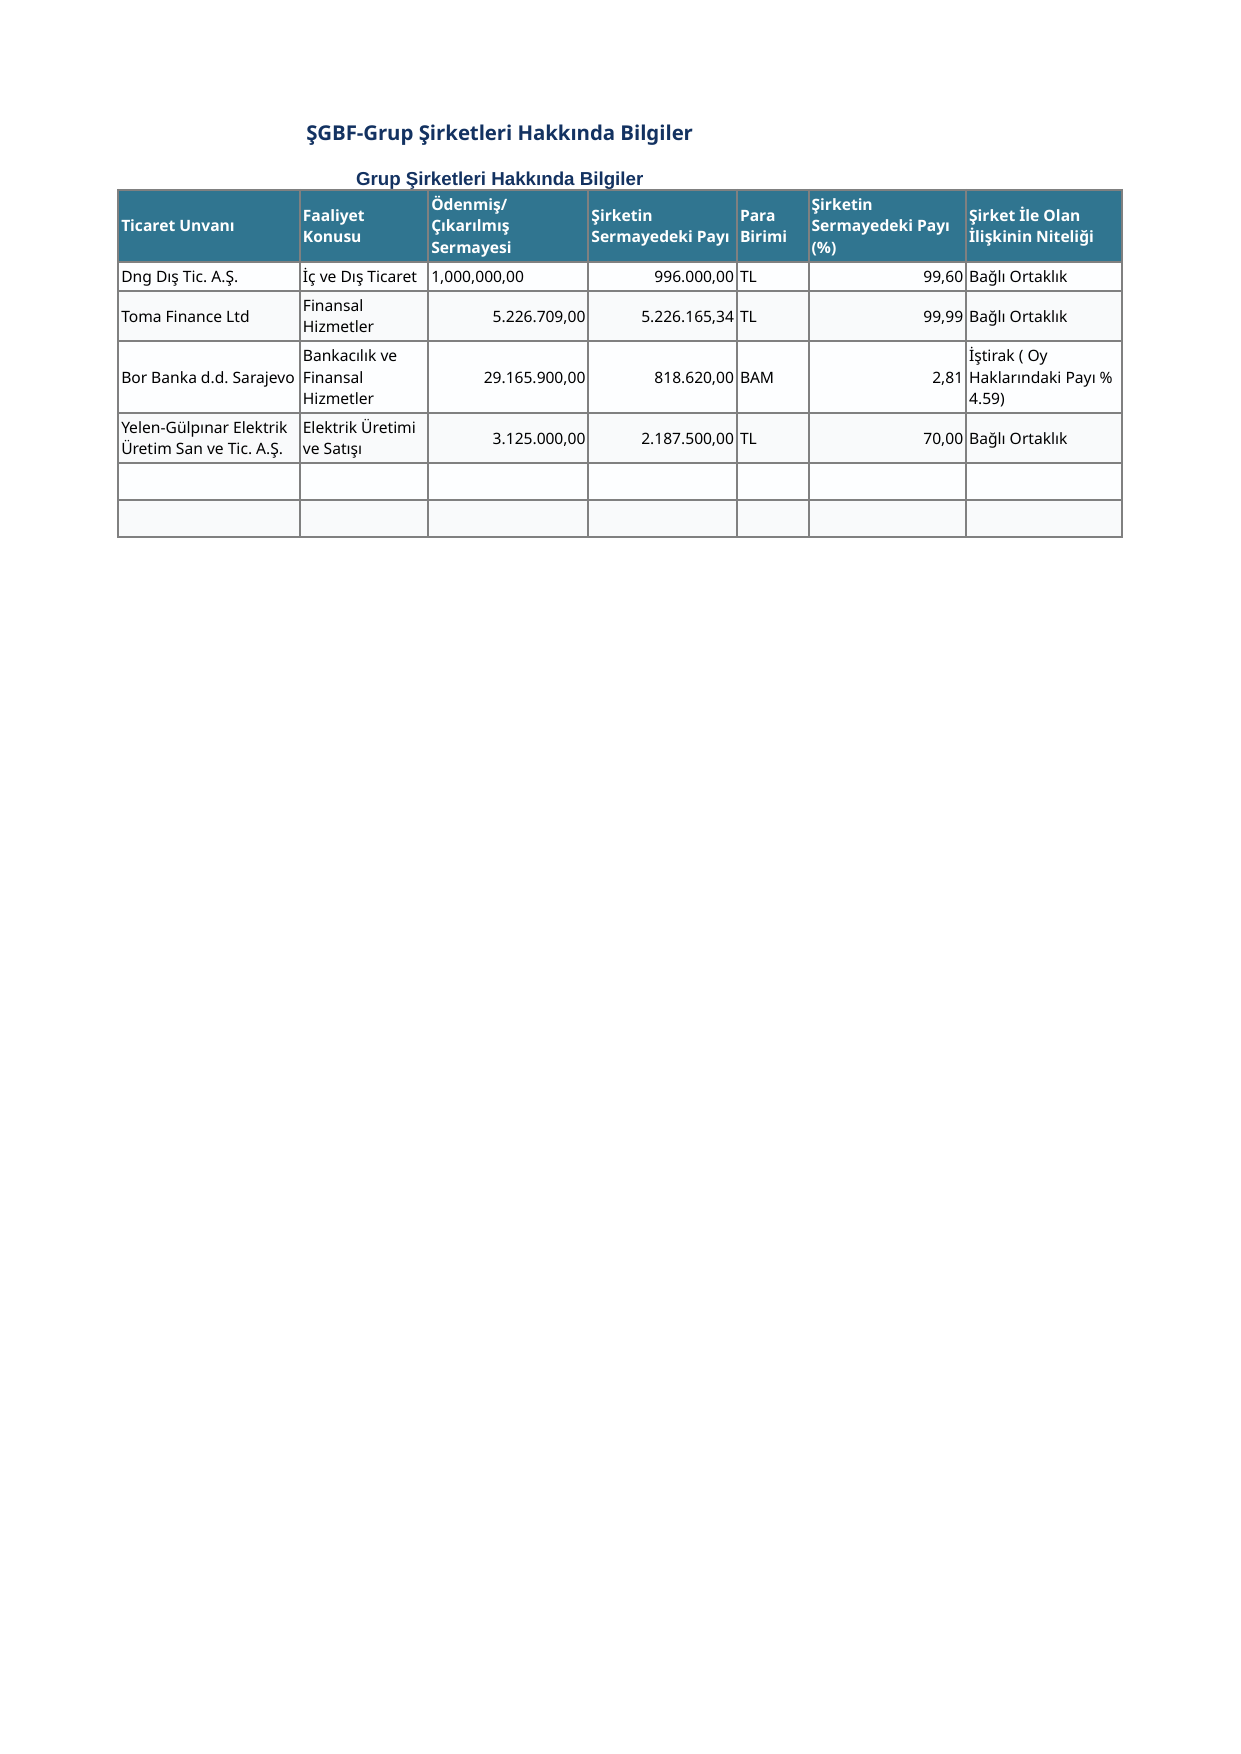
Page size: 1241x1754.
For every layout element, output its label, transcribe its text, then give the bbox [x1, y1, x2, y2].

table_cell 2.187.500,00 [589, 414, 736, 462]
table_cell [810, 501, 965, 536]
table_cell Elektrik Üretimi ve Satışı [301, 414, 427, 462]
table_cell Bağlı Ortaklık [967, 292, 1121, 340]
table_cell [301, 464, 427, 499]
table_cell 1,000,000,00 [429, 263, 587, 290]
table_header Ticaret Unvanı [119, 191, 299, 261]
table_cell 70,00 [810, 414, 965, 462]
table_cell TL [738, 263, 808, 290]
table_header Şirketin Sermayedeki Payı (%) [810, 191, 965, 261]
table_cell TL [738, 292, 808, 340]
table_cell [429, 501, 587, 536]
table_header Ödenmiş/Çıkarılmış Sermayesi [429, 191, 587, 261]
table_cell Bor Banka d.d. Sarajevo [119, 342, 299, 412]
table_cell 29.165.900,00 [429, 342, 587, 412]
table_header Şirket İle Olan İlişkinin Niteliği [967, 191, 1121, 261]
table_cell Toma Finance Ltd [119, 292, 299, 340]
table_cell [967, 501, 1121, 536]
table_cell 99,99 [810, 292, 965, 340]
table_cell Dng Dış Tic. A.Ş. [119, 263, 299, 290]
table_cell [119, 501, 299, 536]
table_cell İştirak ( Oy Haklarındaki Payı % 4.59) [967, 342, 1121, 412]
table_cell İç ve Dış Ticaret [301, 263, 427, 290]
table_cell 99,60 [810, 263, 965, 290]
table_cell [589, 501, 736, 536]
table_header Şirketin Sermayedeki Payı [589, 191, 736, 261]
table_cell 3.125.000,00 [429, 414, 587, 462]
table_cell Bankacılık ve Finansal Hizmetler [301, 342, 427, 412]
table_cell Finansal Hizmetler [301, 292, 427, 340]
table_cell 996.000,00 [589, 263, 736, 290]
table_cell [301, 501, 427, 536]
table_cell [967, 464, 1121, 499]
table_cell [738, 464, 808, 499]
table_cell Bağlı Ortaklık [967, 414, 1121, 462]
table_cell 2,81 [810, 342, 965, 412]
table_cell Yelen-Gülpınar Elektrik Üretim San ve Tic. A.Ş. [119, 414, 299, 462]
table_cell [429, 464, 587, 499]
table_cell 5.226.709,00 [429, 292, 587, 340]
table_cell [119, 464, 299, 499]
table_header Para Birimi [738, 191, 808, 261]
table_cell [589, 464, 736, 499]
table_header Faaliyet Konusu [301, 191, 427, 261]
table_cell BAM [738, 342, 808, 412]
table_cell 5.226.165,34 [589, 292, 736, 340]
table_cell [738, 501, 808, 536]
table_cell Bağlı Ortaklık [967, 263, 1121, 290]
table_cell 818.620,00 [589, 342, 736, 412]
text ŞGBF-Grup Şirketleri Hakkında Bilgiler Grup Şirketleri Hakkında Bilgiler [0, 118, 1221, 189]
table_cell TL [738, 414, 808, 462]
table_cell [810, 464, 965, 499]
